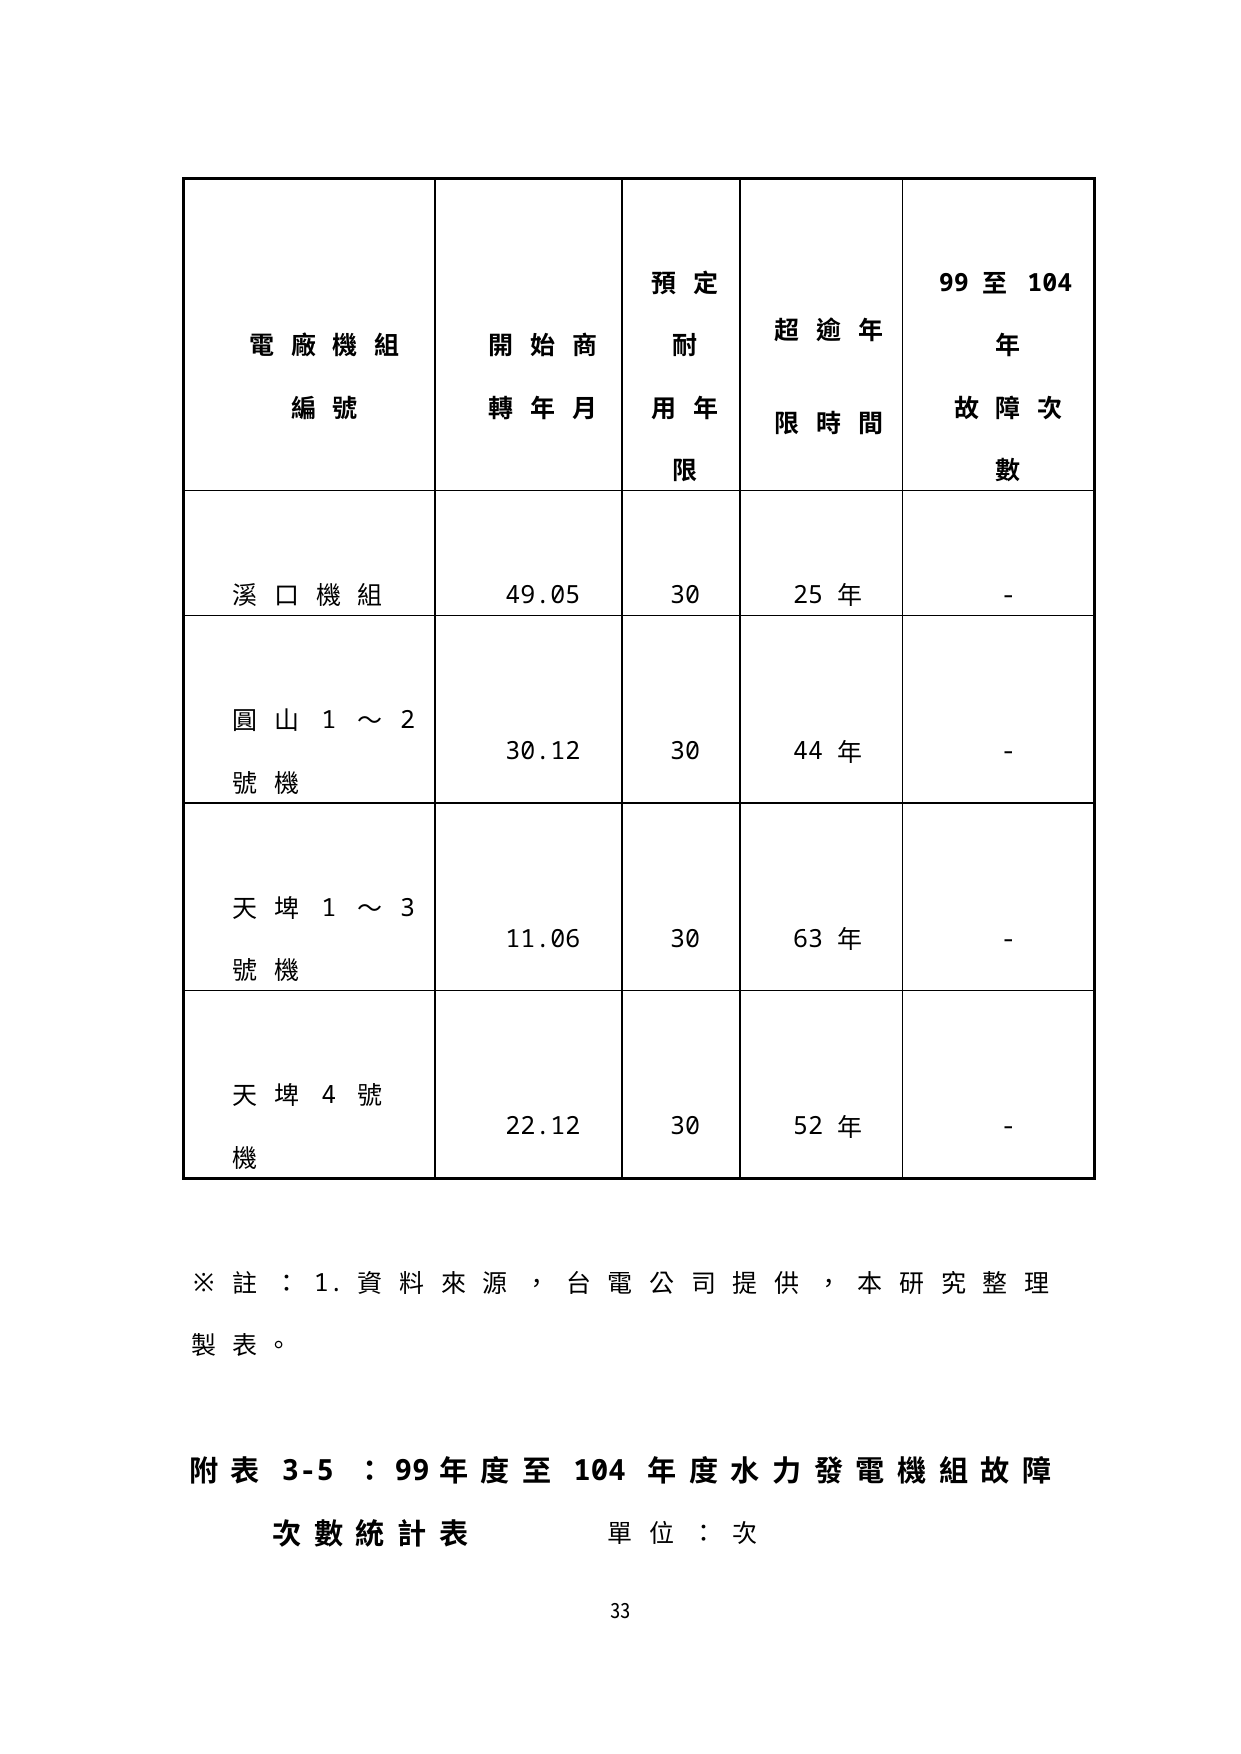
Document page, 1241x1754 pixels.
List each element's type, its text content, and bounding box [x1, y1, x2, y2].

table_cell 44年 [741, 616, 902, 802]
table_cell 圓山1～2號機 [185, 616, 434, 802]
table_cell - [903, 804, 1093, 990]
table_cell 63年 [741, 804, 902, 990]
table_cell - [903, 991, 1093, 1177]
table_cell - [903, 491, 1093, 615]
text ※註：1.資料來源，台電公司提供，本研究整理製表。 [183, 1240, 1058, 1365]
table_header 開始商轉年月 [436, 180, 621, 490]
table_cell - [903, 616, 1093, 802]
table_cell 30.12 [436, 616, 621, 802]
text 附表3-5：99年度至104年度水力發電機組故障次數統計表 單位：次 [167, 1427, 1072, 1552]
table_cell 11.06 [436, 804, 621, 990]
table_header 預定耐 用年限 [623, 180, 739, 490]
table_cell 天埤1～3號機 [185, 804, 434, 990]
table_cell 52年 [741, 991, 902, 1177]
table_cell 25年 [741, 491, 902, 615]
table_cell 30 [623, 991, 739, 1177]
table_cell 30 [623, 616, 739, 802]
table_cell 30 [623, 491, 739, 615]
table_cell 溪口機組 [185, 491, 434, 615]
table_header 99至104年 故障次數 [903, 180, 1093, 490]
table_cell 天埤4號機 [185, 991, 434, 1177]
table_cell 49.05 [436, 491, 621, 615]
table_cell 22.12 [436, 991, 621, 1177]
table_cell 30 [623, 804, 739, 990]
table_header 電廠機組編號 [185, 180, 434, 490]
table_header 超逾年 限時間 [741, 180, 902, 490]
